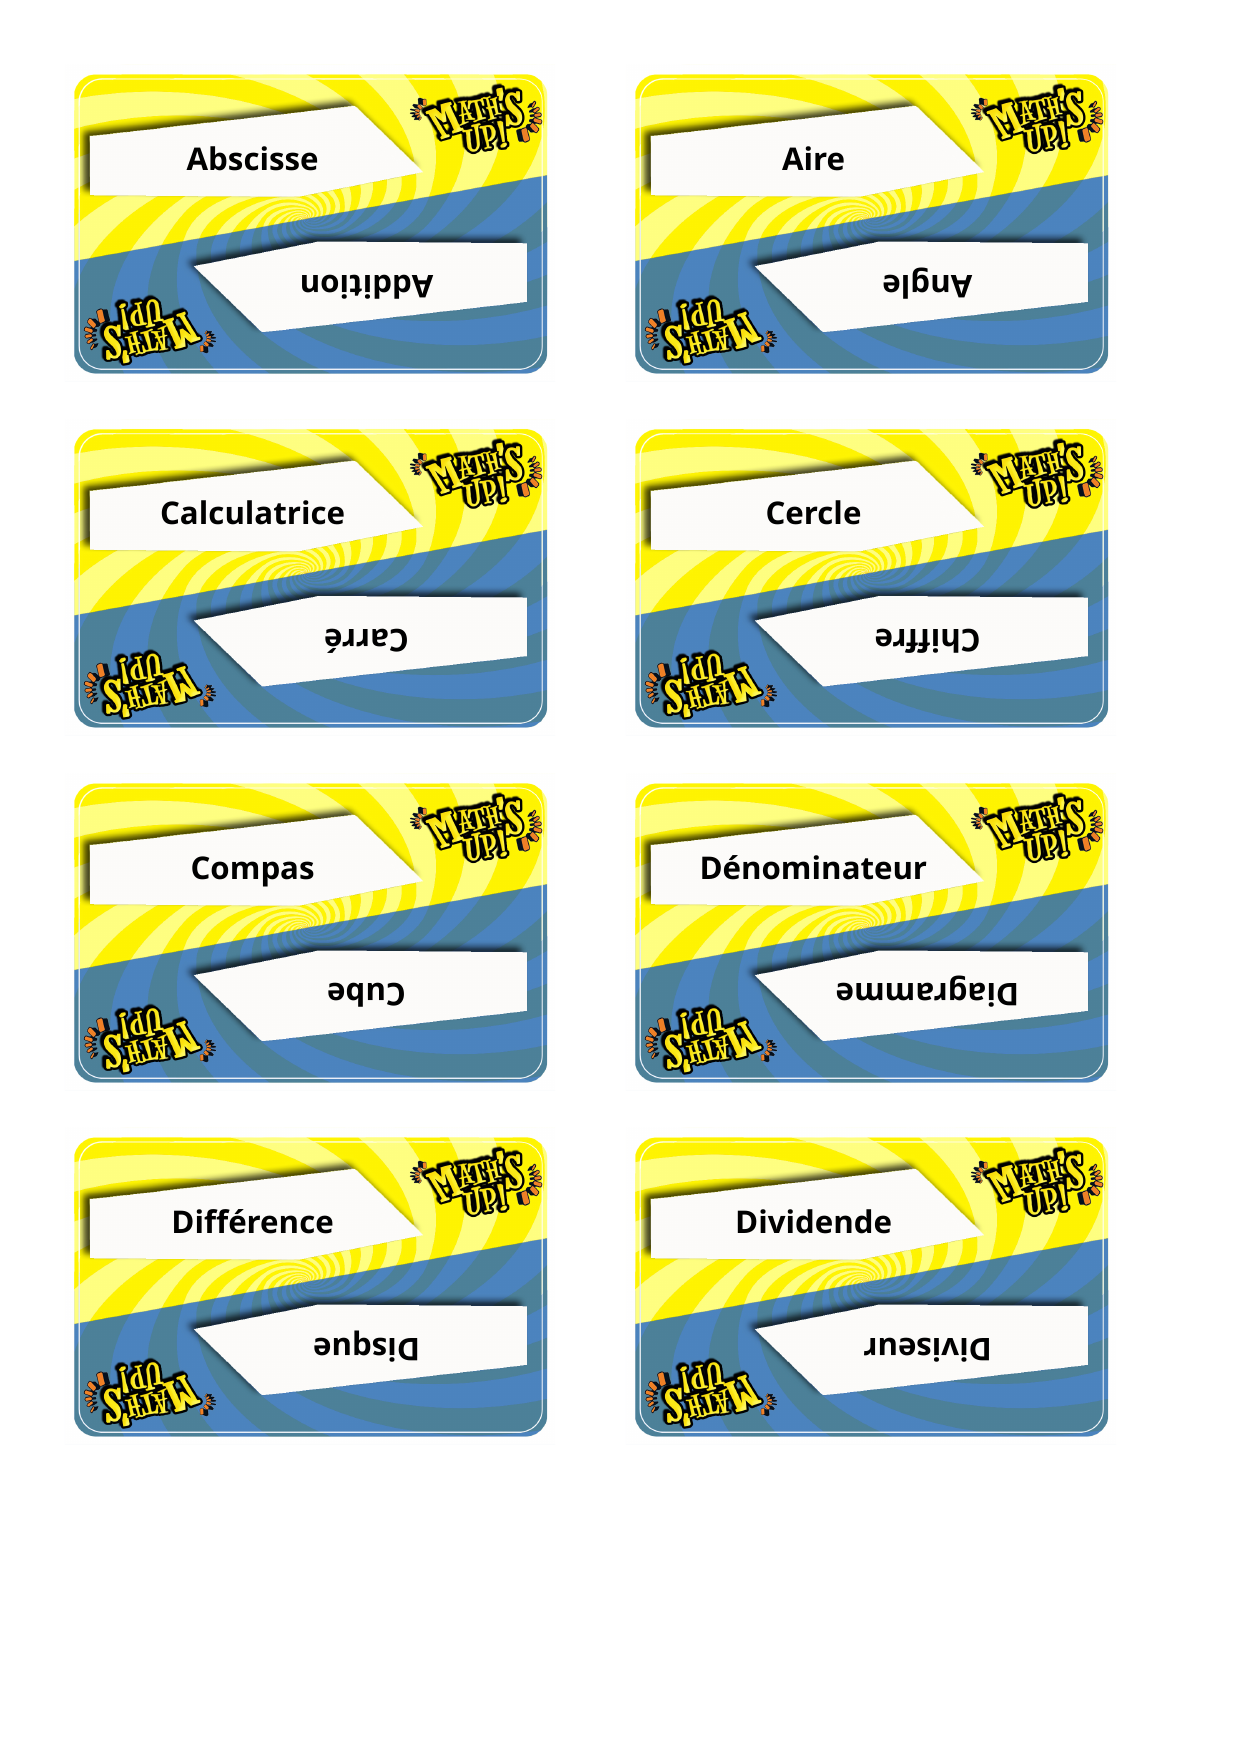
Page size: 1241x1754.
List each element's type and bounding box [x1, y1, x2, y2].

table_header [620, 59, 1181, 413]
picture [625, 1127, 1117, 1445]
picture [64, 419, 556, 736]
table_cell [620, 414, 1181, 768]
picture [625, 419, 1117, 736]
table_cell [59, 1122, 620, 1477]
table_cell [59, 414, 620, 768]
picture [64, 64, 556, 382]
picture [625, 64, 1117, 382]
table_cell [620, 1122, 1181, 1477]
picture [625, 773, 1117, 1091]
picture [64, 773, 556, 1091]
table_cell [59, 768, 620, 1122]
table_cell [620, 768, 1181, 1122]
table_header [59, 59, 620, 413]
picture [64, 1127, 556, 1445]
